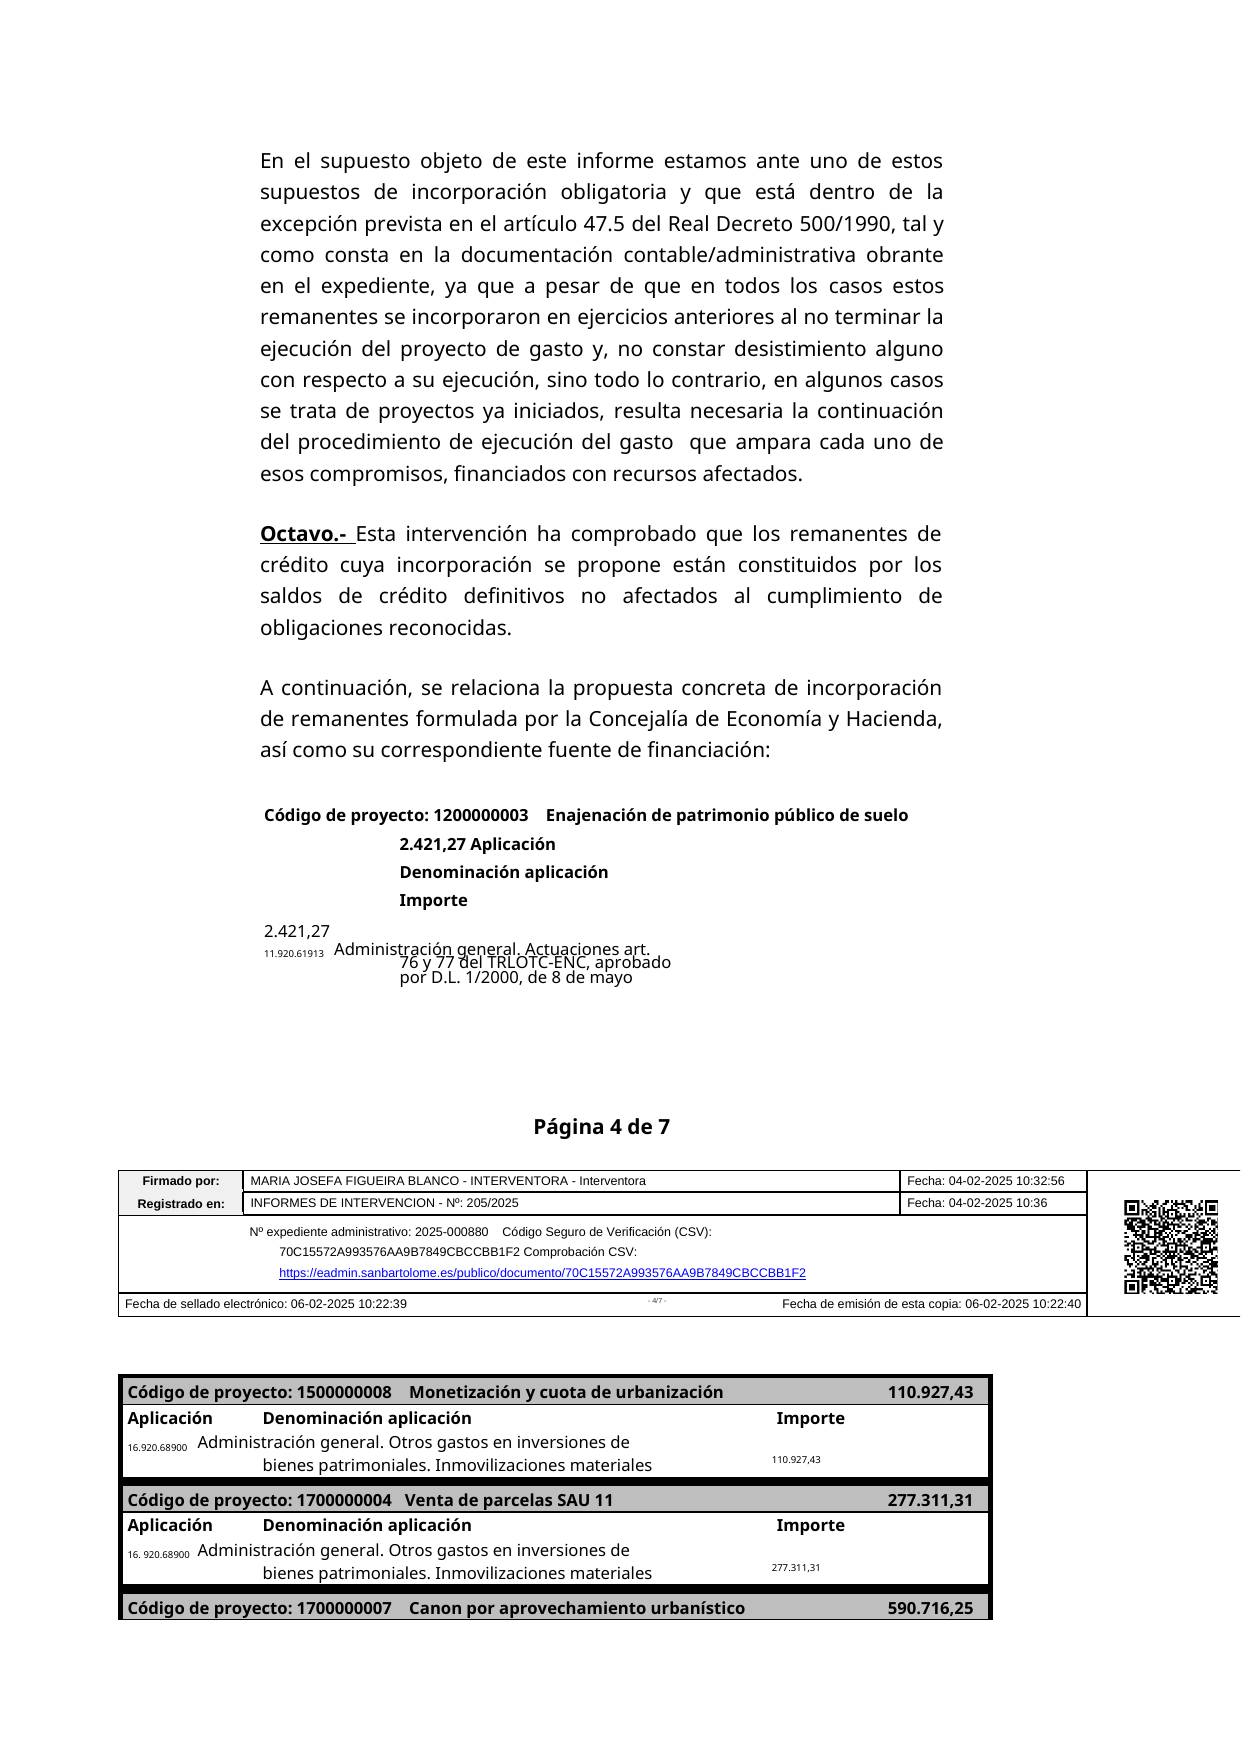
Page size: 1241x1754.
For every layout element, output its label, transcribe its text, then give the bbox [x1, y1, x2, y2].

table_header [1088, 1171, 1240, 1316]
table_cell Código de proyecto: 1700000007 Canon por aprovechamiento urbanístico 590.716,25 [123, 1594, 988, 1619]
table_header Código de proyecto: 1500000008 Monetización y cuota de urbanización 110.927,43 [123, 1378, 988, 1404]
text Octavo.- Esta intervención ha comprobado que los remanentes de crédito cuya incorporación se propone están constituidos por los saldos de crédito definitivos no afectados al cumplimiento de obligaciones reconocidas. [260, 519, 943, 641]
table_cell INFORMES DE INTERVENCION - Nº: 205/2025 [244, 1193, 899, 1214]
table_cell Aplicación Denominación aplicación Importe 16.920.68900 Administración general. Otros gastos en inversiones de bienes patrimoniales. Inmovilizaciones materiales 110.927,43 [123, 1405, 988, 1477]
text En el supuesto objeto de este informe estamos ante uno de estos supuestos de incorporación obligatoria y que está dentro de la excepción prevista en el artículo 47.5 del Real Decreto 500/1990, tal y como consta en la documentación contable/administrativa obrante en el expediente, ya que a pesar de que en todos los casos estos remanentes se incorporaron en ejercicios anteriores al no terminar la ejecución del proyecto de gasto y, no constar desistimiento alguno con respecto a su ejecución, sino todo lo contrario, en algunos casos se trata de proyectos ya iniciados, resulta necesaria la continuación del procedimiento de ejecución del gasto que ampara cada uno de esos compromisos, financiados con recursos afectados. [260, 146, 944, 487]
table_cell Código de proyecto: 1700000004 Venta de parcelas SAU 11 277.311,31 [123, 1486, 988, 1511]
text 11.920.61913 Administración general. Actuaciones art. 76 y 77 del TRLOTC-ENC, aprobado por D.L. 1/2000, de 8 de mayo [264, 944, 672, 988]
text 2.421,27 [264, 919, 672, 942]
table_header Firmado por: [119, 1171, 242, 1189]
text Página 4 de 7 [279, 1112, 924, 1141]
table_cell Fecha de sellado electrónico: 06-02-2025 10:22:39 - 4/7 - Fecha de emisión de esta copia: 06-02-2025 10:22:40 [119, 1294, 1086, 1316]
table_cell Aplicación Denominación aplicación Importe 16. 920.68900 Administración general. Otros gastos en inversiones de bienes patrimoniales. Inmovilizaciones materiales 277.311,31 [123, 1513, 988, 1584]
text A continuación, se relaciona la propuesta concreta de incorporación de remanentes formulada por la Concejalía de Economía y Hacienda, así como su correspondiente fuente de financiación: [260, 673, 943, 763]
table_header Fecha: 04-02-2025 10:32:56 [901, 1171, 1086, 1191]
table_header MARIA JOSEFA FIGUEIRA BLANCO - INTERVENTORA - Interventora [244, 1171, 899, 1191]
table_cell Nº expediente administrativo: 2025-000880 Código Seguro de Verificación (CSV): 70C15572A993576AA9B7849CBCCBB1F2 Comprobación CSV: https://eadmin.sanbartolome.es/publico/documento/70C15572A993576AA9B7849CBCCBB1F2 [119, 1216, 1086, 1292]
text Código de proyecto: 1200000003 Enajenación de patrimonio público de suelo 2.421,27 Aplicación Denominación aplicación Importe [264, 804, 936, 912]
table_cell Registrado en: [119, 1195, 242, 1212]
table_cell Fecha: 04-02-2025 10:36 [901, 1193, 1086, 1214]
